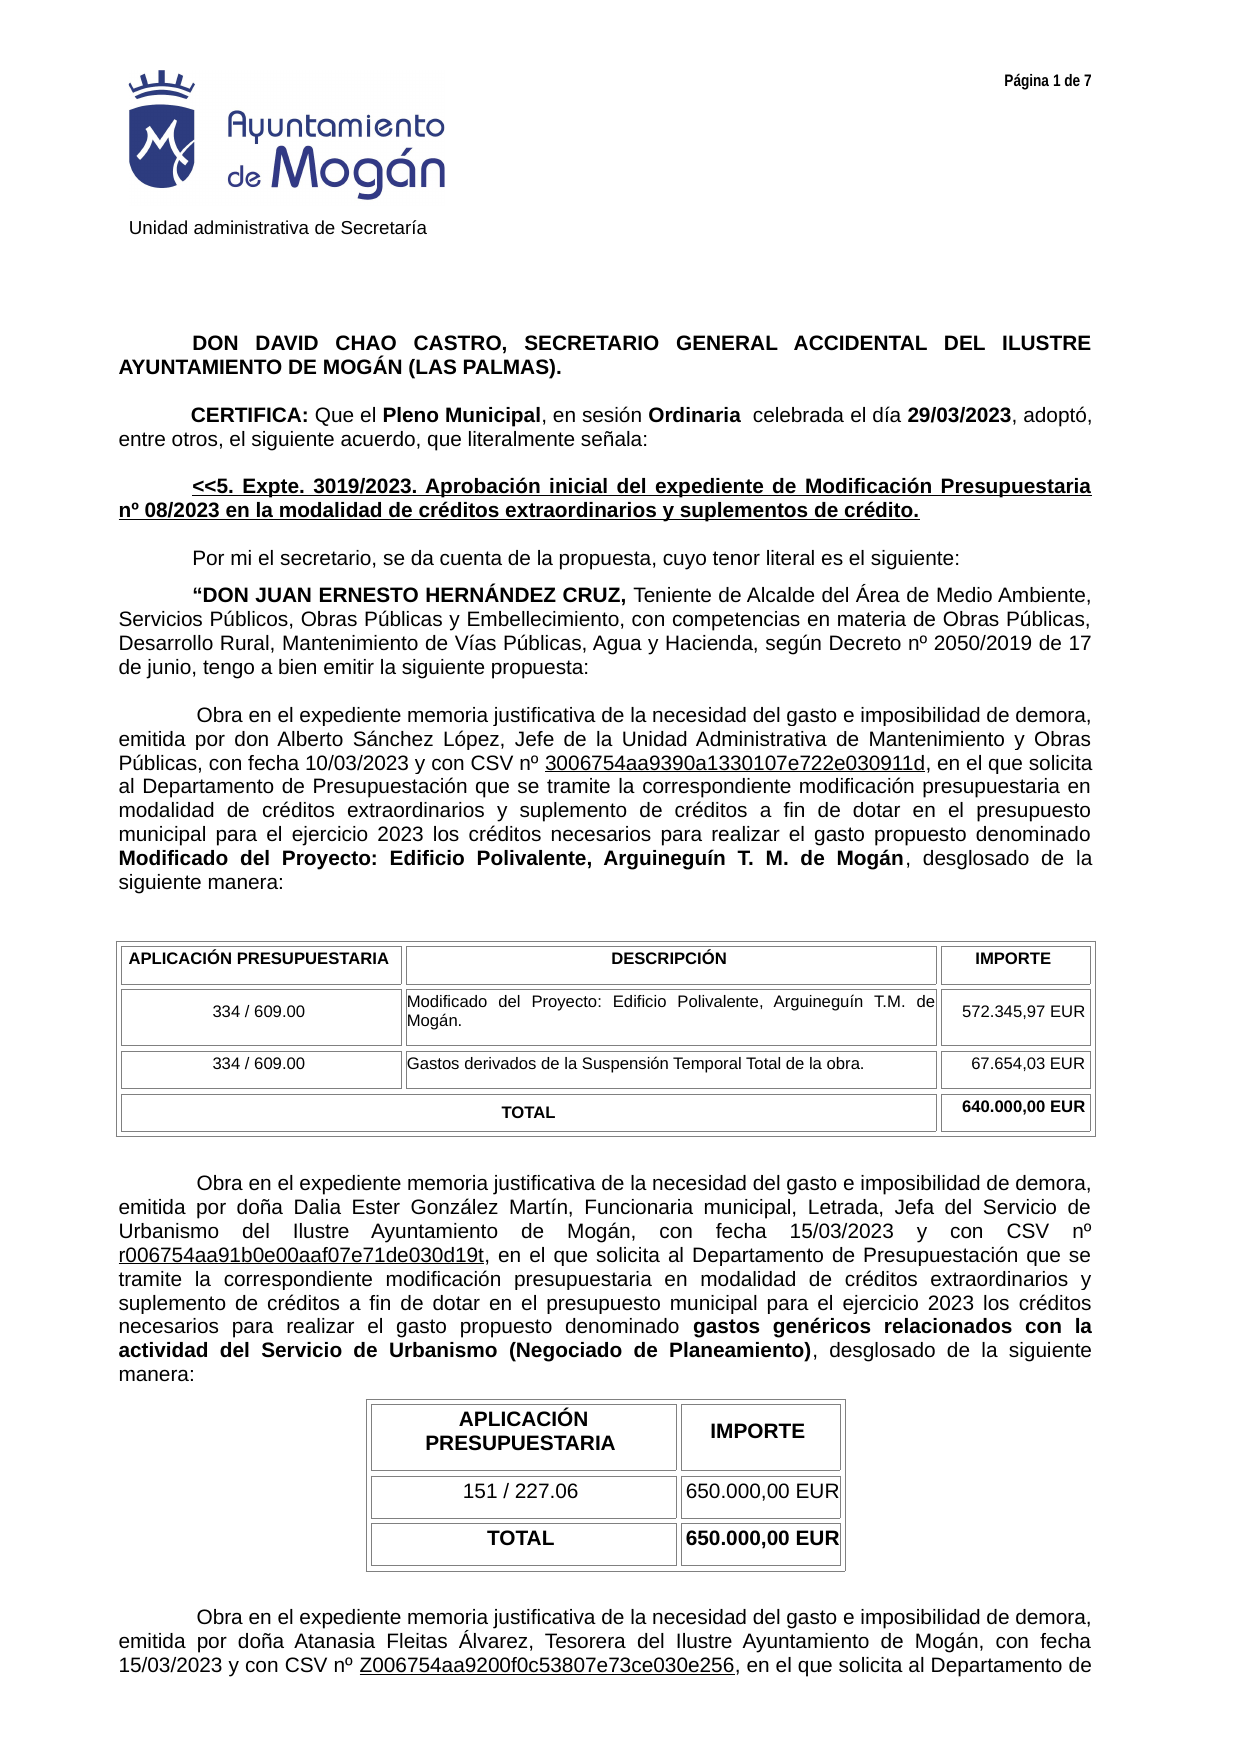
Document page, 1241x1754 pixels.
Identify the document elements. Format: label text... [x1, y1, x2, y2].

table_cell TOTAL [118, 1088, 938, 1131]
table_header APLICACIÓN PRESUPUESTARIA [118, 942, 404, 983]
table_header DESCRIPCIÓN [404, 942, 938, 983]
table_cell 640.000,00 EUR [939, 1088, 1092, 1131]
table_cell 650.000,00 EUR [679, 1518, 842, 1565]
text Obra en el expediente memoria justificativa de la necesidad del gasto e imposibilidad de demora, emitida por don Alberto Sánchez López, Jefe de la Unidad Administrativa de Mantenimiento y Obras Públicas, con fecha 10/03/2023 y con CSV nº 3006754aa9390a1330107e722e030911d, en el que solicita al Departamento de Presupuestación que se tramite la correspondiente modificación presupuestaria en modalidad de créditos extraordinarios y suplemento de créditos a fin de dotar en el presupuesto municipal para el ejercicio 2023 los créditos necesarios para realizar el gasto propuesto denominado Modificado del Proyecto: Edificio Polivalente, Arguineguín T. M. de Mogán, desglosado de la siguiente manera: [118, 702, 1092, 894]
text CERTIFICA: Que el Pleno Municipal, en sesión Ordinaria celebrada el día 29/03/2023, adoptó, entre otros, el siguiente acuerdo, que literalmente señala: [118, 402, 1092, 450]
text DON DAVID CHAO CASTRO, SECRETARIO GENERAL ACCIDENTAL DEL ILUSTRE AYUNTAMIENTO DE MOGÁN (LAS PALMAS). [118, 331, 1092, 378]
table_header IMPORTE [679, 1400, 842, 1470]
table_cell TOTAL [368, 1518, 678, 1565]
text Obra en el expediente memoria justificativa de la necesidad del gasto e imposibilidad de demora, emitida por doña Dalia Ester González Martín, Funcionaria municipal, Letrada, Jefa del Servicio de Urbanismo del Ilustre Ayuntamiento de Mogán, con fecha 15/03/2023 y con CSV nº r006754aa91b0e00aaf07e71de030d19t, en el que solicita al Departamento de Presupuestación que se tramite la correspondiente modificación presupuestaria en modalidad de créditos extraordinarios y suplemento de créditos a fin de dotar en el presupuesto municipal para el ejercicio 2023 los créditos necesarios para realizar el gasto propuesto denominado gastos genéricos relacionados con la actividad del Servicio de Urbanismo (Negociado de Planeamiento), desglosado de la siguiente manera: [118, 1171, 1092, 1386]
table_cell 67.654,03 EUR [939, 1045, 1092, 1088]
table_cell Gastos derivados de la Suspensión Temporal Total de la obra. [404, 1045, 938, 1088]
table_cell Modificado del Proyecto: Edificio Polivalente, Arguineguín T.M. de Mogán. [404, 984, 938, 1045]
table_header APLICACIÓN PRESUPUESTARIA [368, 1400, 678, 1470]
table_cell 572.345,97 EUR [939, 984, 1092, 1045]
table_cell 334 / 609.00 [118, 984, 404, 1045]
table_cell 334 / 609.00 [118, 1045, 404, 1088]
text “DON JUAN ERNESTO HERNÁNDEZ CRUZ, Teniente de Alcalde del Área de Medio Ambiente, Servicios Públicos, Obras Públicas y Embellecimiento, con competencias en materia de Obras Públicas, Desarrollo Rural, Mantenimiento de Vías Públicas, Agua y Hacienda, según Decreto nº 2050/2019 de 17 de junio, tengo a bien emitir la siguiente propuesta: [118, 583, 1092, 678]
table_cell 650.000,00 EUR [679, 1470, 842, 1518]
table_cell 151 / 227.06 [368, 1470, 678, 1518]
text Obra en el expediente memoria justificativa de la necesidad del gasto e imposibilidad de demora, emitida por doña Atanasia Fleitas Álvarez, Tesorera del Ilustre Ayuntamiento de Mogán, con fecha 15/03/2023 y con CSV nº Z006754aa9200f0c53807e73ce030e256, en el que solicita al Departamento de [118, 1605, 1092, 1677]
text Por mi el secretario, se da cuenta de la propuesta, cuyo tenor literal es el siguiente: [118, 546, 1092, 570]
picture [128, 70, 445, 206]
text <<5. Expte. 3019/2023. Aprobación inicial del expediente de Modificación Presupuestaria nº 08/2023 en la modalidad de créditos extraordinarios y suplementos de crédito. [118, 474, 1092, 522]
table_header IMPORTE [939, 942, 1092, 983]
